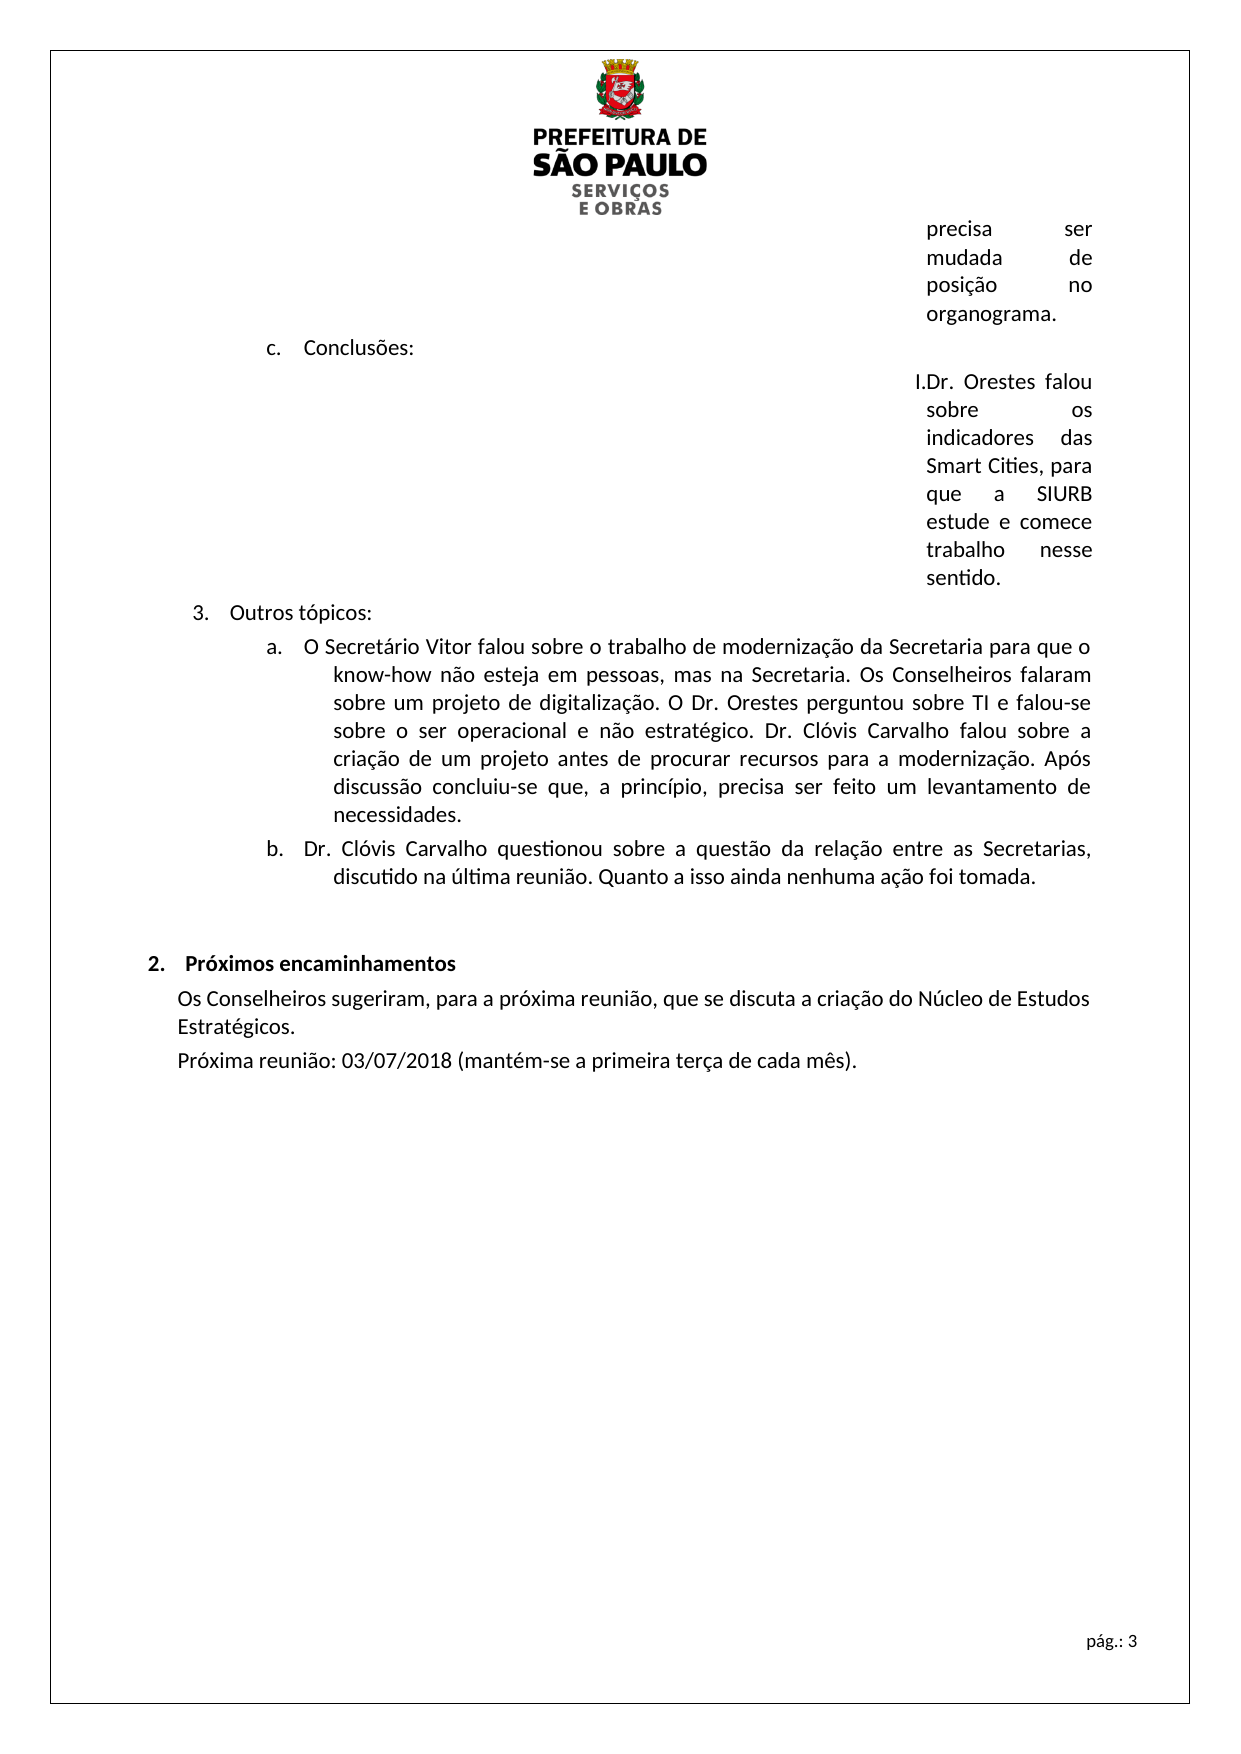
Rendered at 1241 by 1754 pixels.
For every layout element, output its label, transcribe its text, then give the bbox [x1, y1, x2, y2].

list Outros tópicos: [192, 598, 1092, 626]
list O Secretário Vitor falou sobre o trabalho de modernização da Secretaria para que o know-how não esteja em pessoas, mas na Secretaria. Os Conselheiros falaram sobre um projeto de digitalização. O Dr. Orestes perguntou sobre TI e falou-se sobre o ser operacional e não estratégico. Dr. Clóvis Carvalho falou sobre a criação de um projeto antes de procurar recursos para a modernização. Após discussão concluiu-se que, a princípio, precisa ser feito um levantamento de necessidades. [266, 632, 1092, 828]
list precisa ser mudada de posição no organograma. [907, 214, 1092, 327]
text Próxima reunião: 03/07/2018 (mantém-se a primeira terça de cada mês). [177, 1046, 1092, 1074]
list Conclusões: [266, 333, 1092, 361]
list Próximos encaminhamentos [148, 949, 1092, 978]
list Dr. Orestes falou sobre os indicadores das Smart Cities, para que a SIURB estude e comece trabalho nesse sentido. [907, 367, 1092, 591]
list Dr. Clóvis Carvalho questionou sobre a questão da relação entre as Secretarias, discutido na última reunião. Quanto a isso ainda nenhuma ação foi tomada. [266, 834, 1092, 890]
text Os Conselheiros sugeriram, para a próxima reunião, que se discuta a criação do Núcleo de Estudos Estratégicos. [177, 984, 1092, 1040]
